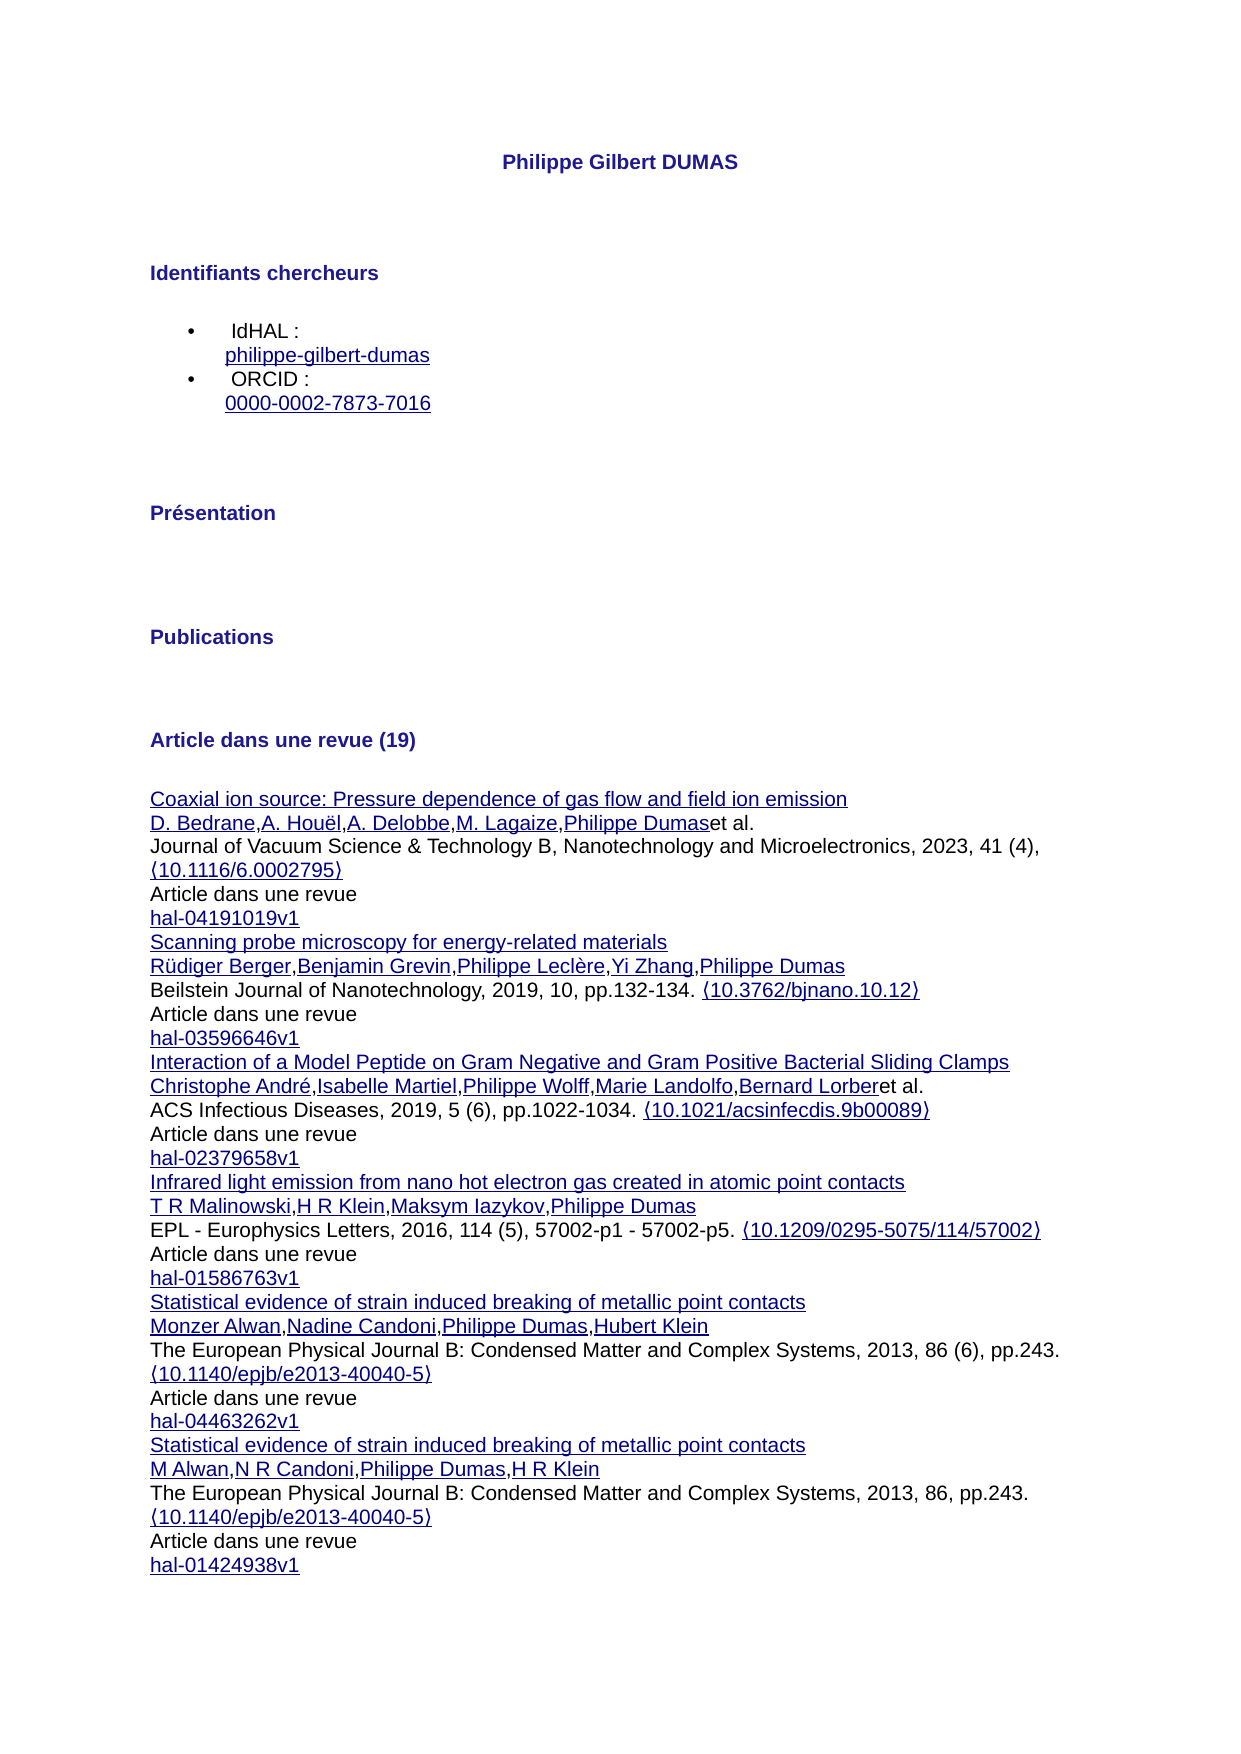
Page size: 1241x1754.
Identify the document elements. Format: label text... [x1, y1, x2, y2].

table_cell Statistical evidence of strain induced breaking of metallic point contacts Monzer Alwan,Nadine Candoni,Philippe Dumas,Hubert Klein The European Physical Journal B: Condensed Matter and Complex Systems, 2013, 86 (6), pp.243. ⟨10.1140/epjb/e2013-40040-5⟩ Article dans une revue hal-04463262v1 [150, 1290, 1090, 1433]
subtitle Identifiants chercheurs [150, 260, 1090, 284]
list philippe-gilbert-dumas [187, 343, 1090, 367]
subtitle Présentation [150, 501, 1090, 525]
table_header Coaxial ion source: Pressure dependence of gas flow and field ion emission D. Bedrane,A. Houël,A. Delobbe,M. Lagaize,Philippe Dumaset al. Journal of Vacuum Science & Technology B, Nanotechnology and Microelectronics, 2023, 41 (4), ⟨10.1116/6.0002795⟩ Article dans une revue hal-04191019v1 [150, 786, 1090, 930]
list IdHAL : [187, 319, 1090, 343]
table_cell Statistical evidence of strain induced breaking of metallic point contacts M Alwan,N R Candoni,Philippe Dumas,H R Klein The European Physical Journal B: Condensed Matter and Complex Systems, 2013, 86, pp.243. ⟨10.1140/epjb/e2013-40040-5⟩ Article dans une revue hal-01424938v1 [150, 1433, 1090, 1577]
subtitle Article dans une revue (19) [150, 728, 1090, 752]
table_cell Scanning probe microscopy for energy-related materials Rüdiger Berger,Benjamin Grevin,Philippe Leclère,Yi Zhang,Philippe Dumas Beilstein Journal of Nanotechnology, 2019, 10, pp.132-134. ⟨10.3762/bjnano.10.12⟩ Article dans une revue hal-03596646v1 [150, 930, 1090, 1050]
subtitle Philippe Gilbert DUMAS [150, 150, 1090, 174]
table_cell Infrared light emission from nano hot electron gas created in atomic point contacts T R Malinowski,H R Klein,Maksym Iazykov,Philippe Dumas EPL - Europhysics Letters, 2016, 114 (5), 57002-p1 - 57002-p5. ⟨10.1209/0295-5075/114/57002⟩ Article dans une revue hal-01586763v1 [150, 1170, 1090, 1289]
list 0000-0002-7873-7016 [187, 391, 1090, 414]
list ORCID : [187, 367, 1090, 391]
table_cell Interaction of a Model Peptide on Gram Negative and Gram Positive Bacterial Sliding Clamps Christophe André,Isabelle Martiel,Philippe Wolff,Marie Landolfo,Bernard Lorberet al. ACS Infectious Diseases, 2019, 5 (6), pp.1022-1034. ⟨10.1021/acsinfecdis.9b00089⟩ Article dans une revue hal-02379658v1 [150, 1050, 1090, 1170]
subtitle Publications [150, 625, 1090, 649]
